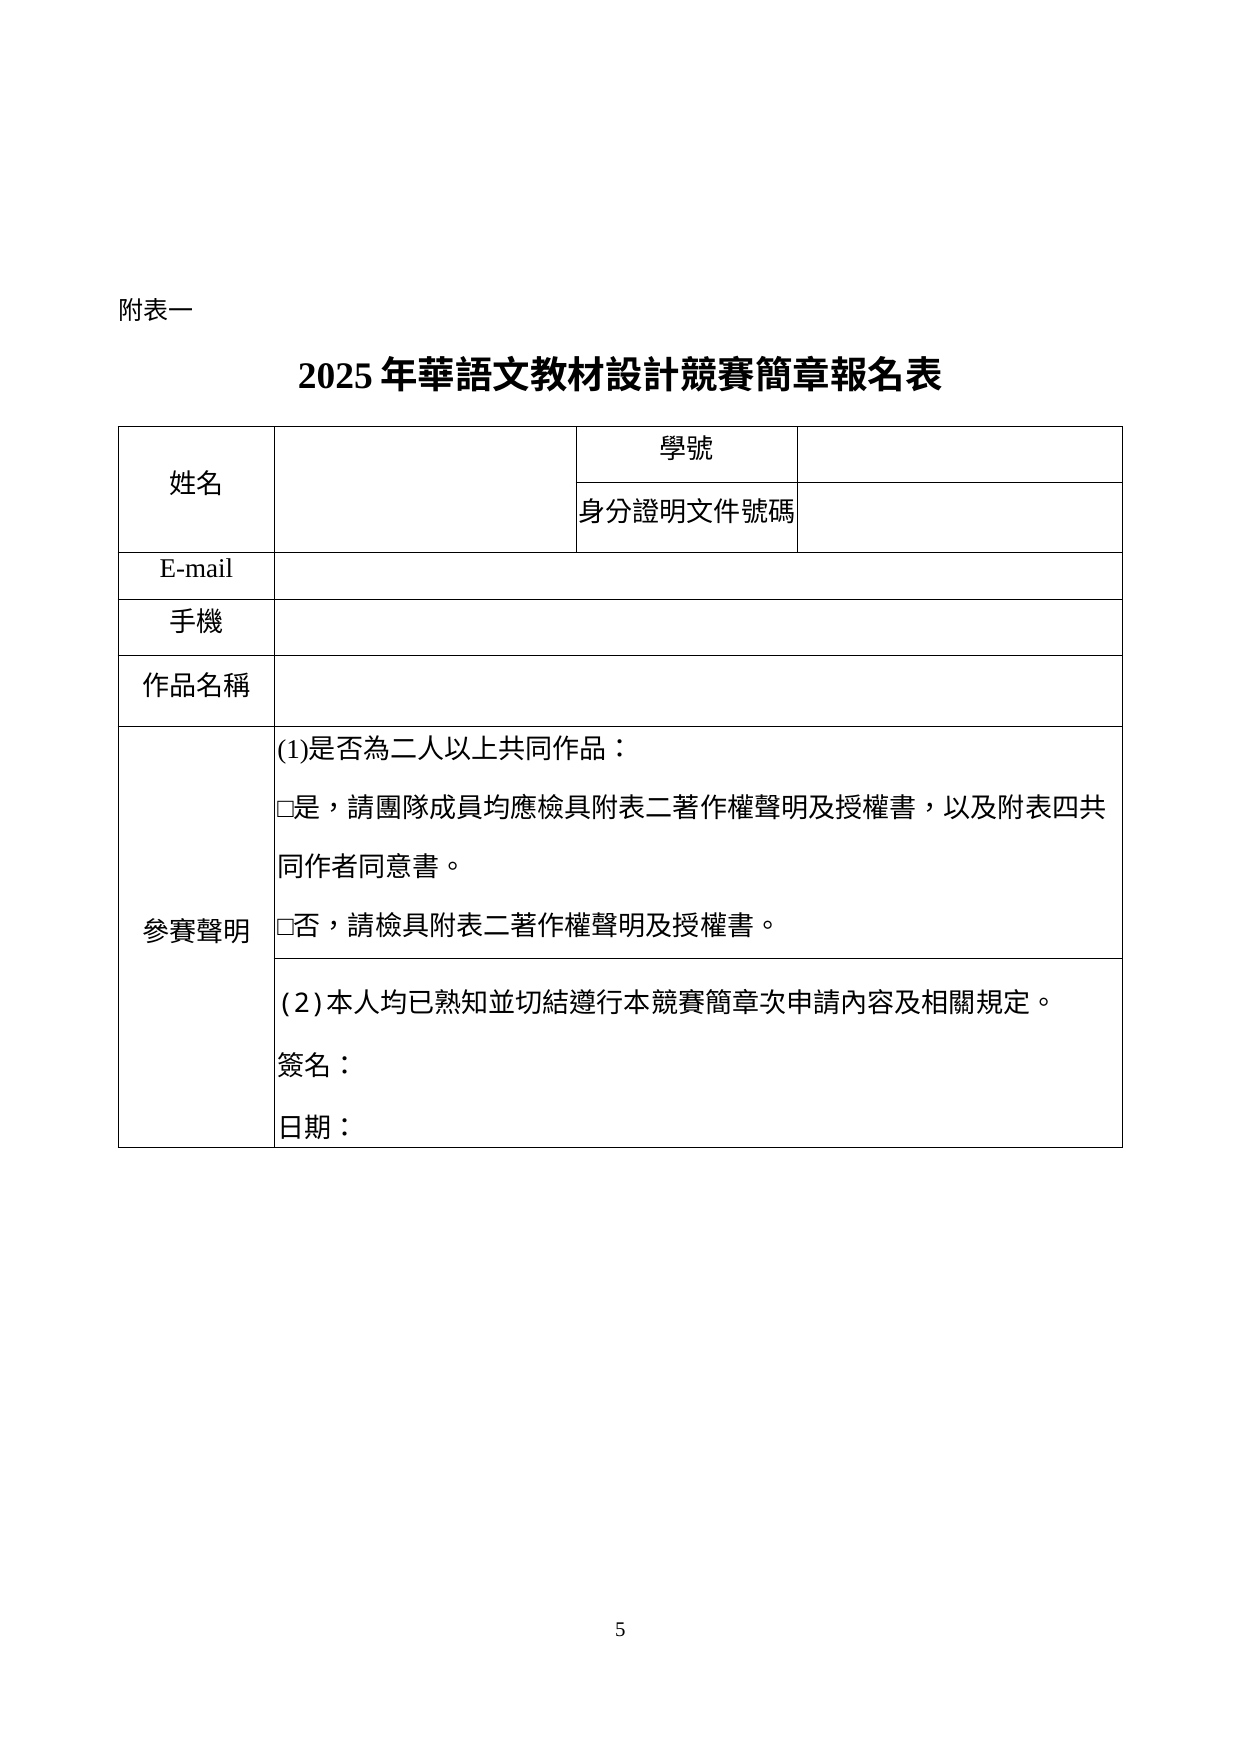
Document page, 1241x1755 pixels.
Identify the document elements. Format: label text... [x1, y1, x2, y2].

table_cell 作品名稱 [119, 656, 274, 726]
table_header [275, 427, 576, 552]
table_cell [275, 553, 1122, 599]
table_cell [798, 483, 1122, 552]
table_cell [275, 656, 1122, 726]
table_cell (1)是否為二人以上共同作品： □是，請團隊成員均應檢具附表二著作權聲明及授權書，以及附表四共同作者同意書。 □否，請檢具附表二著作權聲明及授權書。 [275, 727, 1122, 958]
table_cell E-mail [119, 553, 274, 599]
text 附表一 [118, 290, 1122, 327]
table_cell 身分證明文件號碼 [577, 483, 797, 552]
table_cell 參賽聲明 [119, 727, 274, 1147]
table_header 學號 [577, 427, 797, 482]
table_header [798, 427, 1122, 482]
table_header 姓名 [119, 427, 274, 552]
table_cell (2)本人均已熟知並切結遵行本競賽簡章次申請內容及相關規定。 簽名： 日期： [275, 959, 1122, 1147]
table_cell [275, 600, 1122, 655]
text 2025年華語文教材設計競賽簡章報名表 [118, 345, 1122, 399]
table_cell 手機 [119, 600, 274, 655]
